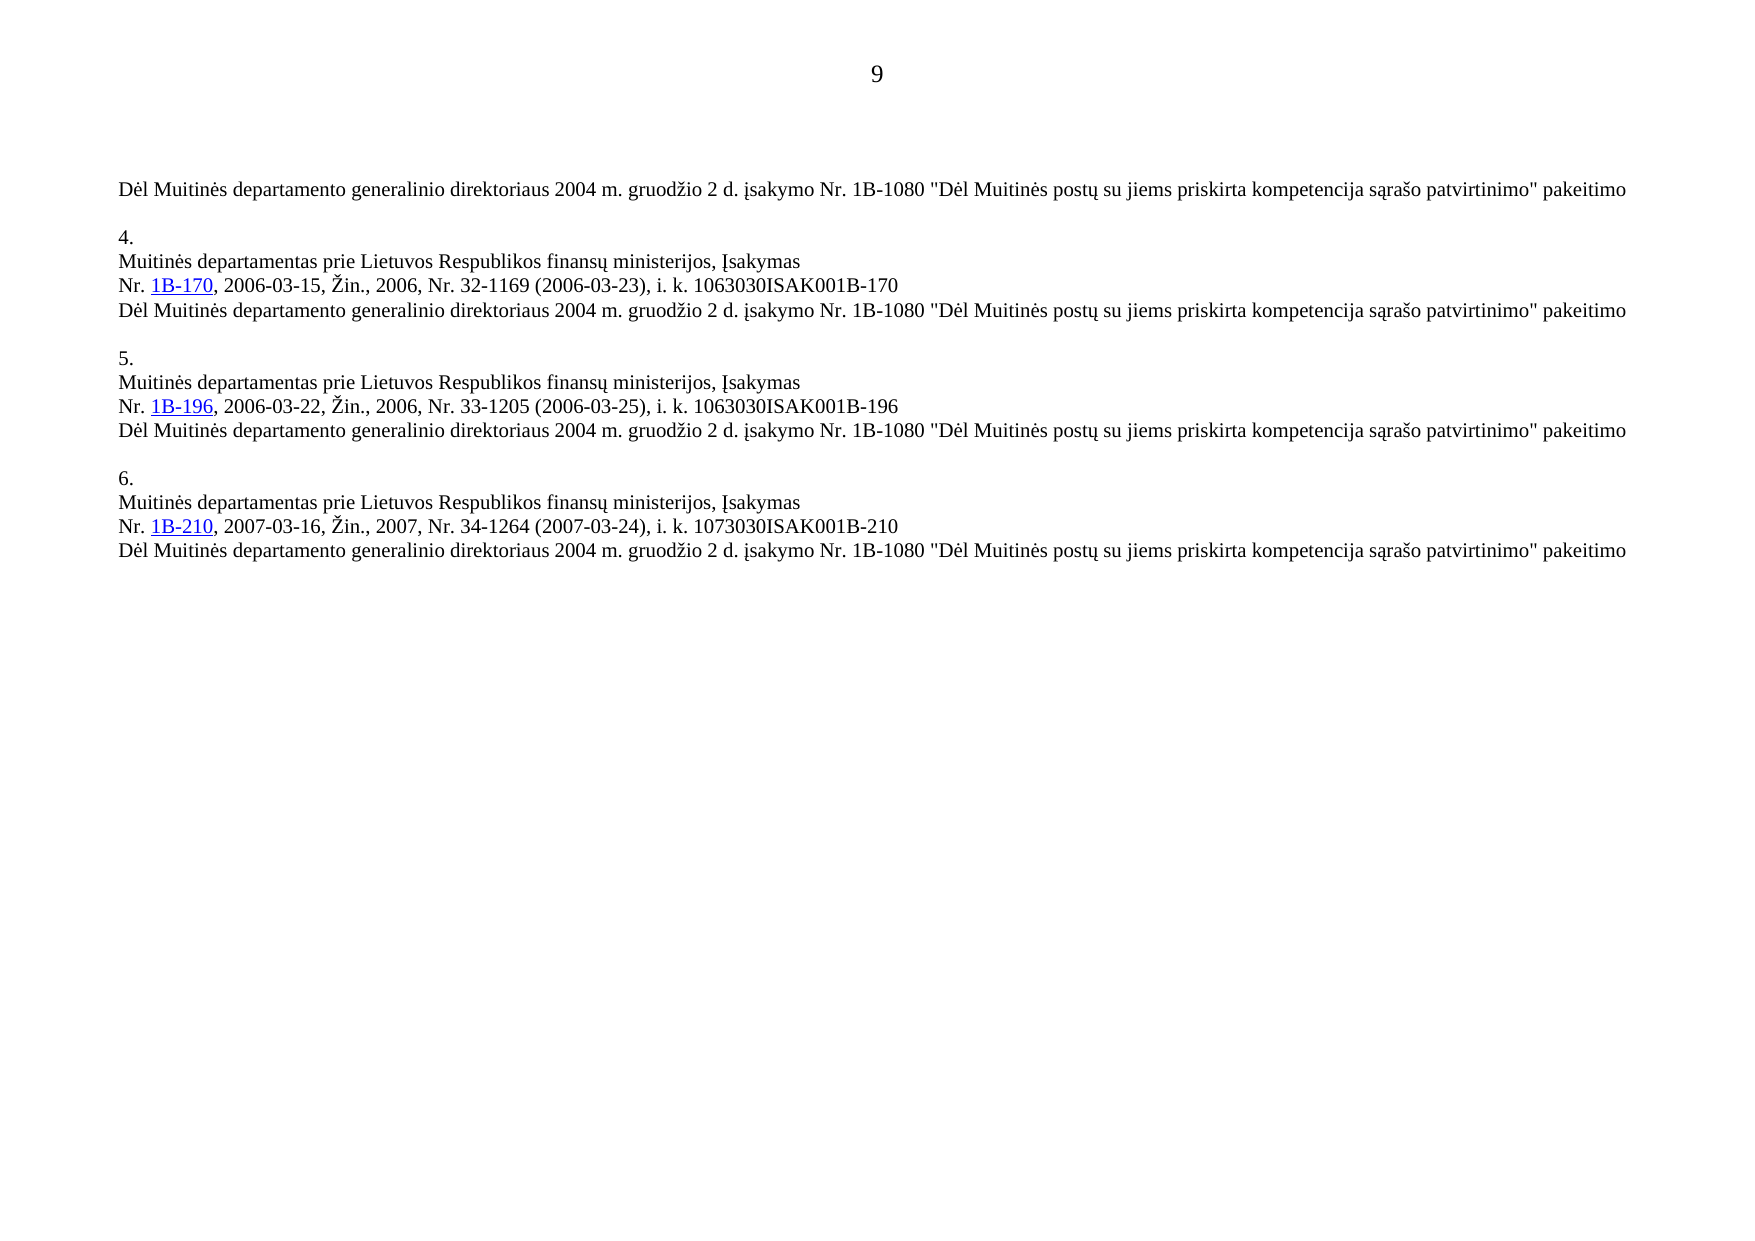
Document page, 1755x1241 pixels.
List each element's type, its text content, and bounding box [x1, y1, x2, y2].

text Muitinės departamentas prie Lietuvos Respublikos finansų ministerijos, Įsakymas [118, 370, 1636, 394]
text Dėl Muitinės departamento generalinio direktoriaus 2004 m. gruodžio 2 d. įsakymo Nr. 1B-1080 "Dėl Muitinės postų su jiems priskirta kompetencija sąrašo patvirtinimo" pakeitimo [118, 538, 1636, 562]
text Nr. 1B-196, 2006-03-22, Žin., 2006, Nr. 33-1205 (2006-03-25), i. k. 1063030ISAK001B-196 [118, 394, 1636, 418]
text Muitinės departamentas prie Lietuvos Respublikos finansų ministerijos, Įsakymas [118, 490, 1636, 514]
text 5. [118, 346, 1636, 370]
text Dėl Muitinės departamento generalinio direktoriaus 2004 m. gruodžio 2 d. įsakymo Nr. 1B-1080 "Dėl Muitinės postų su jiems priskirta kompetencija sąrašo patvirtinimo" pakeitimo [118, 177, 1636, 201]
text 4. [118, 225, 1636, 249]
text Nr. 1B-210, 2007-03-16, Žin., 2007, Nr. 34-1264 (2007-03-24), i. k. 1073030ISAK001B-210 [118, 514, 1636, 538]
text Muitinės departamentas prie Lietuvos Respublikos finansų ministerijos, Įsakymas [118, 249, 1636, 273]
text Dėl Muitinės departamento generalinio direktoriaus 2004 m. gruodžio 2 d. įsakymo Nr. 1B-1080 "Dėl Muitinės postų su jiems priskirta kompetencija sąrašo patvirtinimo" pakeitimo [118, 297, 1636, 322]
text 6. [118, 466, 1636, 490]
text Nr. 1B-170, 2006-03-15, Žin., 2006, Nr. 32-1169 (2006-03-23), i. k. 1063030ISAK001B-170 [118, 273, 1636, 297]
text Dėl Muitinės departamento generalinio direktoriaus 2004 m. gruodžio 2 d. įsakymo Nr. 1B-1080 "Dėl Muitinės postų su jiems priskirta kompetencija sąrašo patvirtinimo" pakeitimo [118, 418, 1636, 442]
